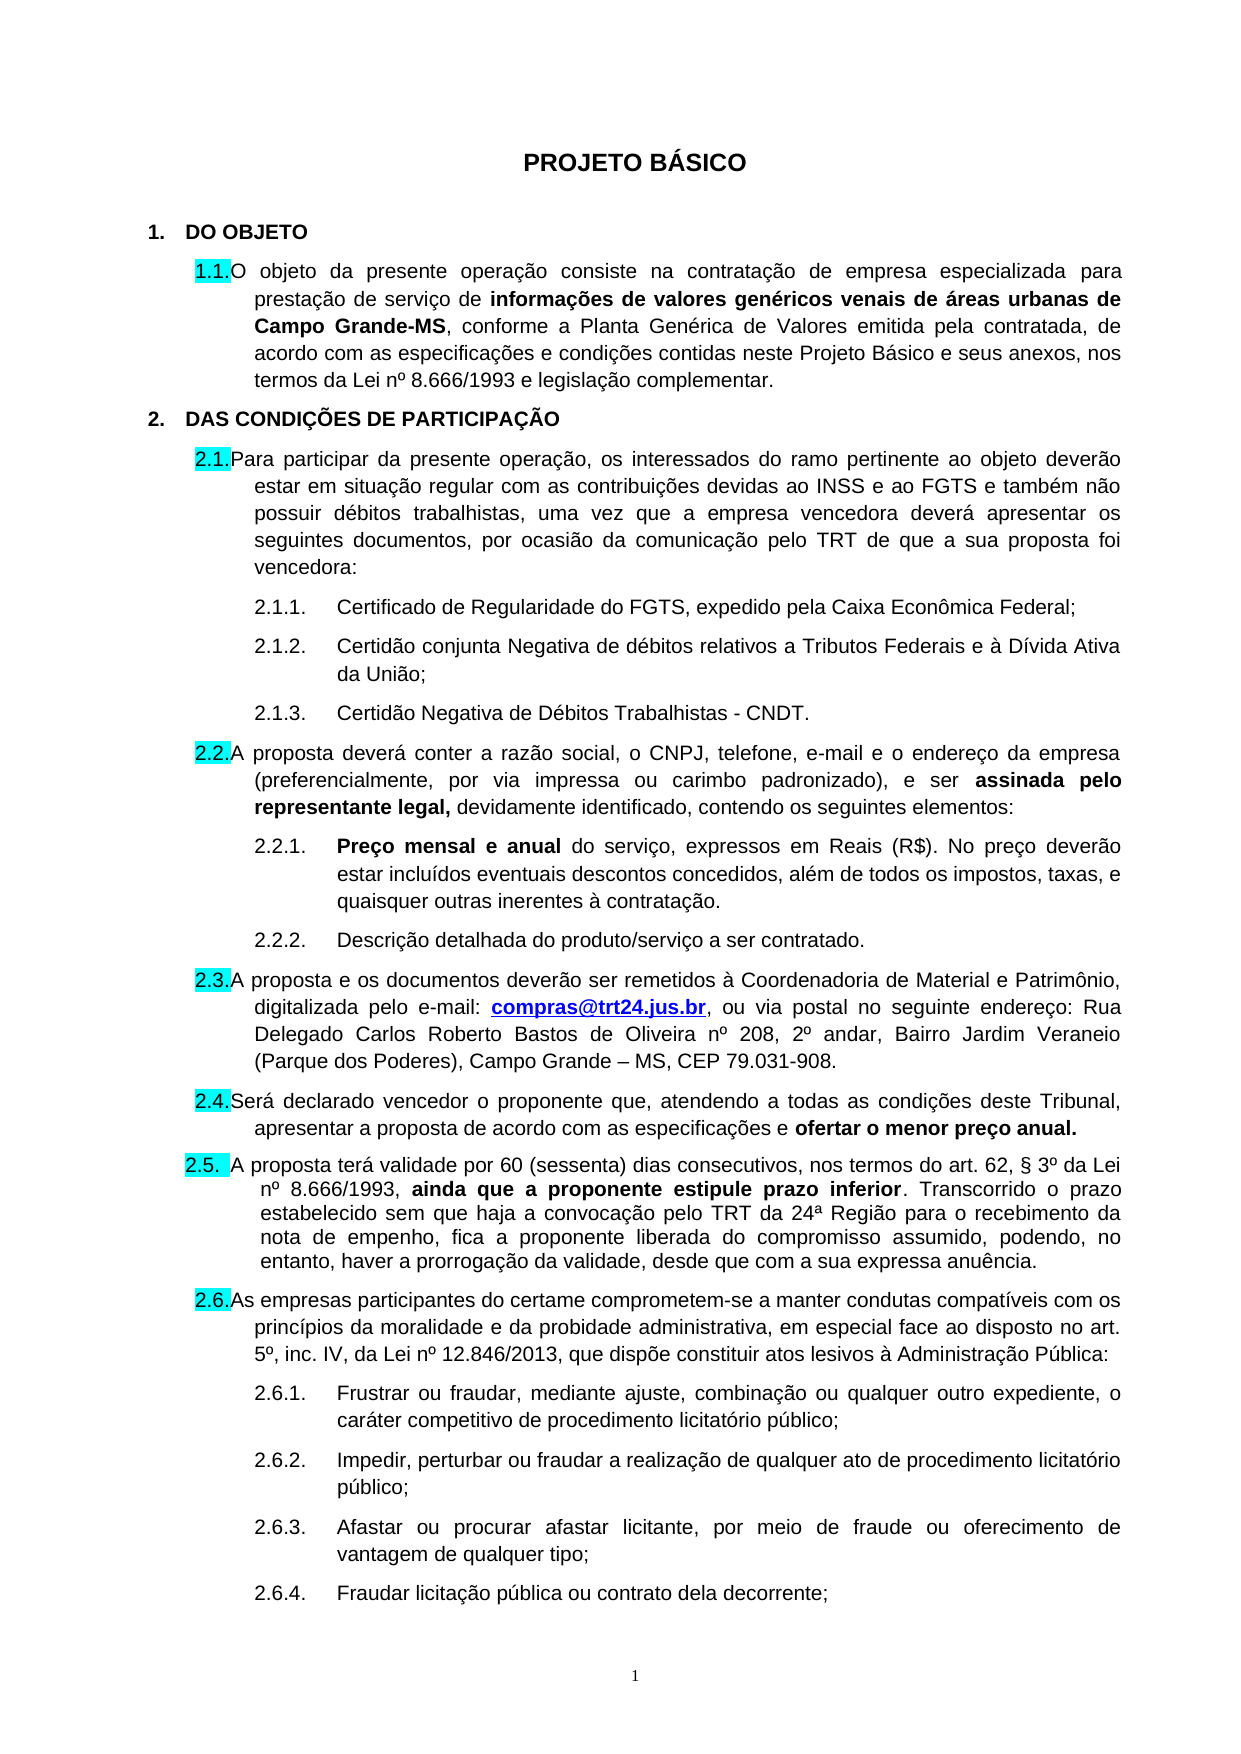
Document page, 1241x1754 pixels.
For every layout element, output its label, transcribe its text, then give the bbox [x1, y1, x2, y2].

list A proposta deverá conter a razão social, o CNPJ, telefone, e-mail e o endereço da empresa (preferencialmente, por via impressa ou carimbo padronizado), e ser assinada pelo representante legal, devidamente identificado, contendo os seguintes elementos: [195, 738, 1122, 820]
list Descrição detalhada do produto/serviço a ser contratado. [254, 926, 1122, 953]
list DO OBJETO [148, 218, 1122, 245]
list Impedir, perturbar ou fraudar a realização de qualquer ato de procedimento licitatório público; [254, 1446, 1122, 1500]
list Será declarado vencedor o proponente que, atendendo a todas as condições deste Tribunal, apresentar a proposta de acordo com as especificações e ofertar o menor preço anual. [195, 1086, 1122, 1141]
list Afastar ou procurar afastar licitante, por meio de fraude ou oferecimento de vantagem de qualquer tipo; [254, 1512, 1122, 1567]
list DAS CONDIÇÕES DE PARTICIPAÇÃO [148, 405, 1122, 432]
list Preço mensal e anual do serviço, expressos em Reais (R$). No preço deverão estar incluídos eventuais descontos concedidos, além de todos os impostos, taxas, e quaisquer outras inerentes à contratação. [254, 832, 1122, 913]
list O objeto da presente operação consiste na contratação de empresa especializada para prestação de serviço de informações de valores genéricos venais de áreas urbanas de Campo Grande-MS, conforme a Planta Genérica de Valores emitida pela contratada, de acordo com as especificações e condições contidas neste Projeto Básico e seus anexos, nos termos da Lei nº 8.666/1993 e legislação complementar. [195, 257, 1122, 393]
list Certidão conjunta Negativa de débitos relativos a Tributos Federais e à Dívida Ativa da União; [254, 632, 1122, 686]
list A proposta terá validade por 60 (sessenta) dias consecutivos, nos termos do art. 62, § 3º da Lei nº 8.666/1993, ainda que a proponente estipule prazo inferior. Transcorrido o prazo estabelecido sem que haja a convocação pelo TRT da 24ª Região para o recebimento da nota de empenho, fica a proponente liberada do compromisso assumido, podendo, no entanto, haver a prorrogação da validade, desde que com a sua expressa anuência. [185, 1153, 1122, 1273]
list Certificado de Regularidade do FGTS, expedido pela Caixa Econômica Federal; [254, 593, 1122, 620]
list Frustrar ou fraudar, mediante ajuste, combinação ou qualquer outro expediente, o caráter competitivo de procedimento licitatório público; [254, 1379, 1122, 1433]
text PROJETO BÁSICO [148, 148, 1122, 176]
list A proposta e os documentos deverão ser remetidos à Coordenadoria de Material e Patrimônio, digitalizada pelo e-mail: compras@trt24.jus.br, ou via postal no seguinte endereço: Rua Delegado Carlos Roberto Bastos de Oliveira nº 208, 2º andar, Bairro Jardim Veraneio (Parque dos Poderes), Campo Grande – MS, CEP 79.031-908. [195, 966, 1122, 1074]
list Fraudar licitação pública ou contrato dela decorrente; [254, 1579, 1122, 1606]
list As empresas participantes do certame comprometem-se a manter condutas compatíveis com os princípios da moralidade e da probidade administrativa, em especial face ao disposto no art. 5º, inc. IV, da Lei nº 12.846/2013, que dispõe constituir atos lesivos à Administração Pública: [195, 1285, 1122, 1367]
list Para participar da presente operação, os interessados do ramo pertinente ao objeto deverão estar em situação regular com as contribuições devidas ao INSS e ao FGTS e também não possuir débitos trabalhistas, uma vez que a empresa vencedora deverá apresentar os seguintes documentos, por ocasião da comunicação pelo TRT de que a sua proposta foi vencedora: [195, 445, 1122, 580]
list Certidão Negativa de Débitos Trabalhistas - CNDT. [254, 699, 1122, 726]
